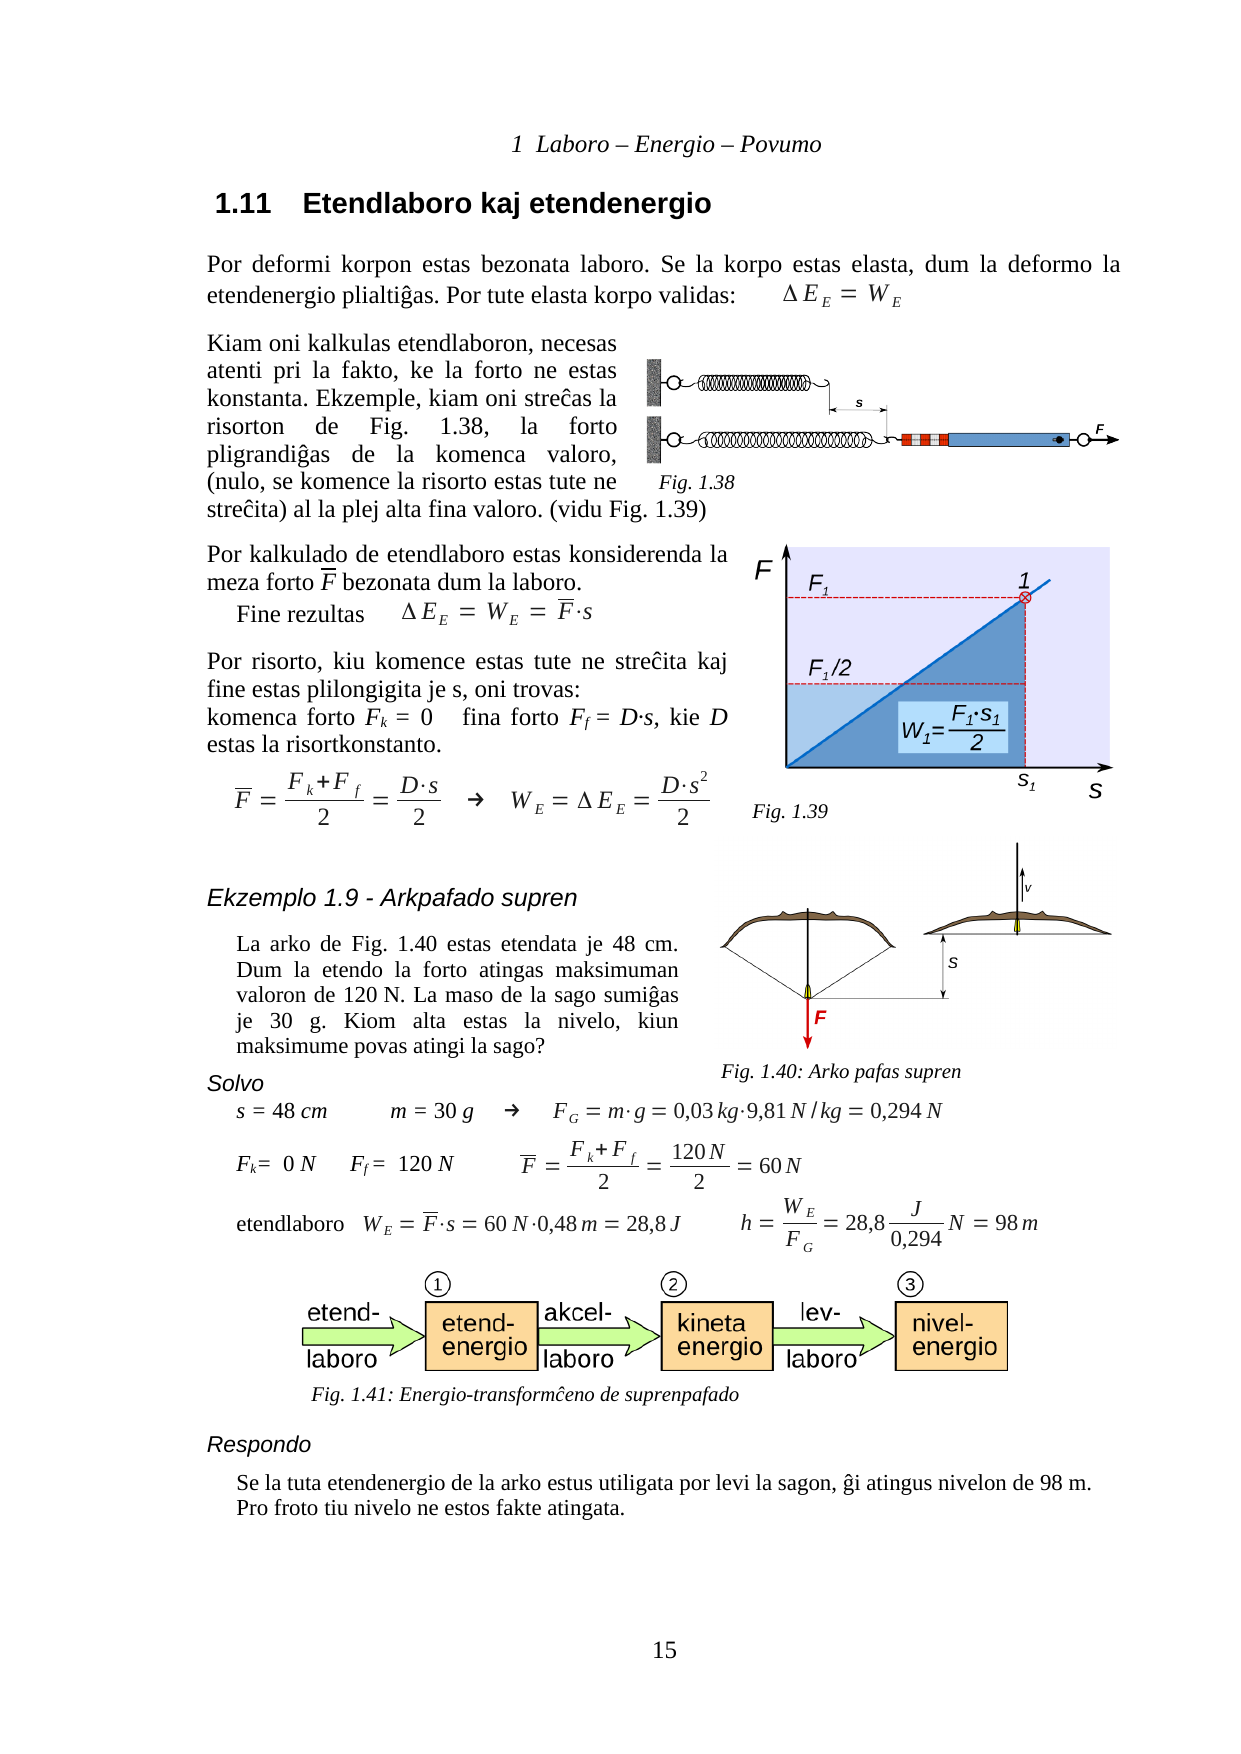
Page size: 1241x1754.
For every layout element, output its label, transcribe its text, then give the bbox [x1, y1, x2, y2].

subtitle Etendlaboro kaj etendenergio [207, 187, 1122, 220]
text Fig. 1.40: Arko pafas supren [721, 848, 1122, 1083]
picture [714, 836, 1117, 1049]
subtitle Ekzemplo 1.9 - Arkpafado supren [207, 884, 709, 912]
text La arko de Fig. 1.40 estas etendata je 48 cm. Dum la etendo la forto atingas maksimuman valoron de 120 N. La maso de la sago sumiĝas je 30 g. Kiom alta estas la nivelo, kiun maksimume povas atingi la sago? [236, 931, 709, 1058]
subtitle Respondo [207, 1305, 1122, 1457]
picture [299, 1271, 1008, 1371]
text etendlaboro [236, 1209, 1122, 1240]
text komenca forto Fk = 0 fina forto Ff = D·s, kie D estas la risortkonstanto. [207, 703, 740, 758]
text Por deformi korpon estas bezonata laboro. Se la korpo estas elasta, dum la deformo la etendenergio plialtiĝas. Por tute elasta korpo validas: [207, 250, 1122, 311]
text Fig. 1.39 [752, 801, 1119, 823]
text Fig. 1.38 [659, 472, 1119, 494]
text Por kalkulado de etendlaboro estas konsiderenda la meza forto F bezonata dum la laboro. [207, 532, 1119, 825]
text Kiam oni kalkulas etendlaboron, necesas atenti pri la fakto, ke la forto ne estas konstanta. Ekzemple, kiam oni streĉas la risorton de Fig. 1.38, la forto pligrandiĝas de la komenca valoro, (nulo, se komence la risorto estas tute ne streĉita) al la plej alta fina valoro. (vidu Fig. 1.39) [207, 329, 1122, 523]
picture [747, 532, 1132, 801]
picture [646, 359, 1120, 472]
text Fine rezultas [207, 596, 740, 629]
text Solvo [207, 1071, 1122, 1097]
text Por risorto, kiu komence estas tute ne streĉita kaj fine estas plilongigita je s, oni trovas: [207, 647, 740, 703]
text Pro froto tiu nivelo ne estos fakte atingata. [236, 1495, 1122, 1520]
text Se la tuta etendenergio de la arko estus utiligata por levi la sagon, ĝi atingus nivelon de 98 m. [236, 1469, 1122, 1495]
text Fig. 1.41: Energio-transformĉeno de suprenpafado [311, 1371, 1008, 1406]
text Fk= 0 N Ff = 120 N [236, 1151, 1122, 1176]
text s = 48 cm m = 30 g [236, 1097, 1122, 1127]
